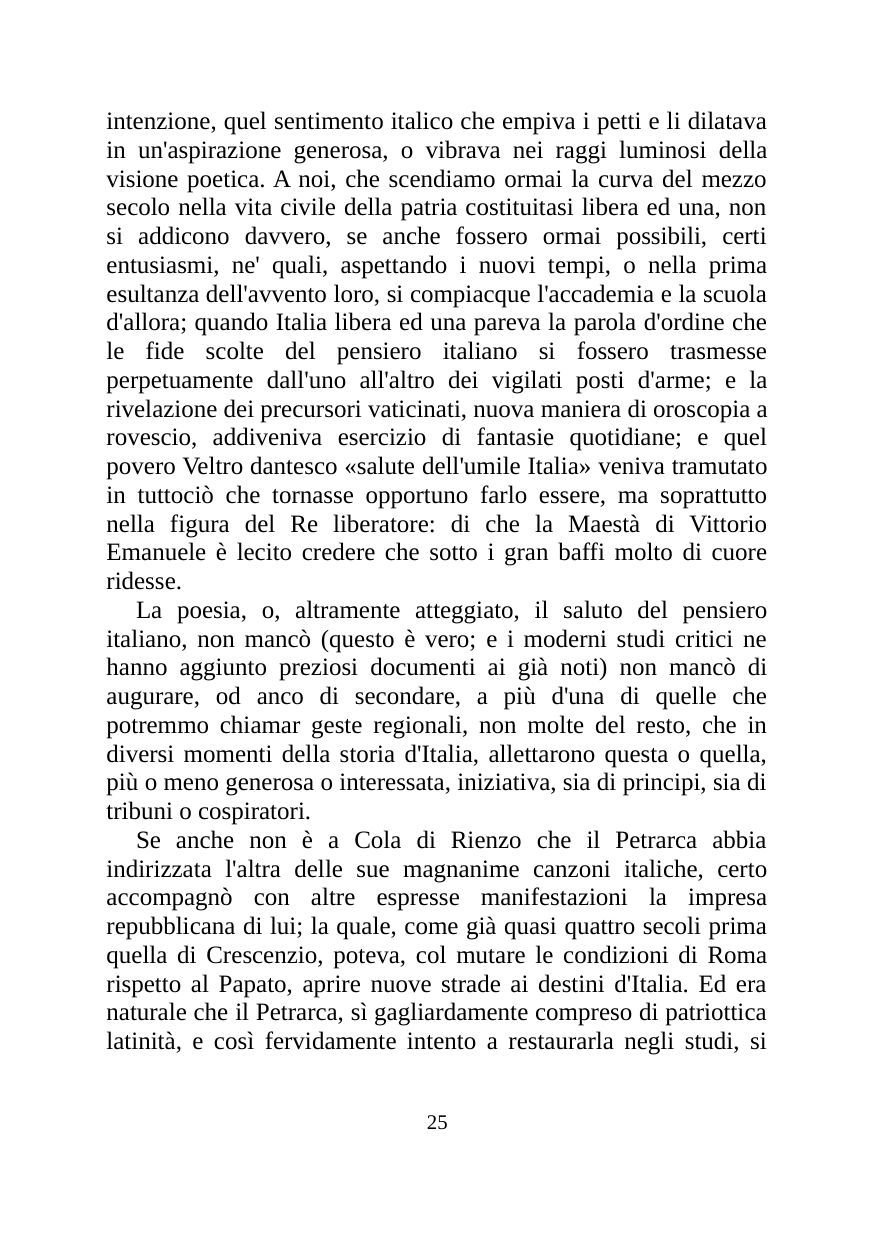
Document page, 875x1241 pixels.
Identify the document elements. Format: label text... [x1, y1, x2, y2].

text intenzione, quel sentimento italico che empiva i petti e li dilatava in un'aspirazione generosa, o vibrava nei raggi luminosi della visione poetica. A noi, che scendiamo ormai la curva del mezzo secolo nella vita civile della patria costituitasi libera ed una, non si addicono davvero, se anche fossero ormai possibili, certi entusiasmi, ne' quali, aspettando i nuovi tempi, o nella prima esultanza dell'avvento loro, si compiacque l'accademia e la scuola d'allora; quando Italia libera ed una pareva la parola d'ordine che le fide scolte del pensiero italiano si fossero trasmesse perpetuamente dall'uno all'altro dei vigilati posti d'arme; e la rivelazione dei precursori vaticinati, nuova maniera di oroscopia a rovescio, addiveniva esercizio di fantasie quotidiane; e quel povero Veltro dantesco «salute dell'umile Italia» veniva tramutato in tuttociò che tornasse opportuno farlo essere, ma soprattutto nella figura del Re liberatore: di che la Maestà di Vittorio Emanuele è lecito credere che sotto i gran baffi molto di cuore ridesse. [106, 106, 768, 595]
text La poesia, o, altramente atteggiato, il saluto del pensiero italiano, non mancò (questo è vero; e i moderni studi critici ne hanno aggiunto preziosi documenti ai già noti) non mancò di augurare, od anco di secondare, a più d'una di quelle che potremmo chiamar geste regionali, non molte del resto, che in diversi momenti della storia d'Italia, allettarono questa o quella, più o meno generosa o interessata, iniziativa, sia di principi, sia di tribuni o cospiratori. [106, 595, 768, 825]
text Se anche non è a Cola di Rienzo che il Petrarca abbia indirizzata l'altra delle sue magnanime canzoni italiche, certo accompagnò con altre espresse manifestazioni la impresa repubblicana di lui; la quale, come già quasi quattro secoli prima quella di Crescenzio, poteva, col mutare le condizioni di Roma rispetto al Papato, aprire nuove strade ai destini d'Italia. Ed era naturale che il Petrarca, sì gagliardamente compreso di patriottica latinità, e così fervidamente intento a restaurarla negli studi, si [106, 825, 768, 1055]
